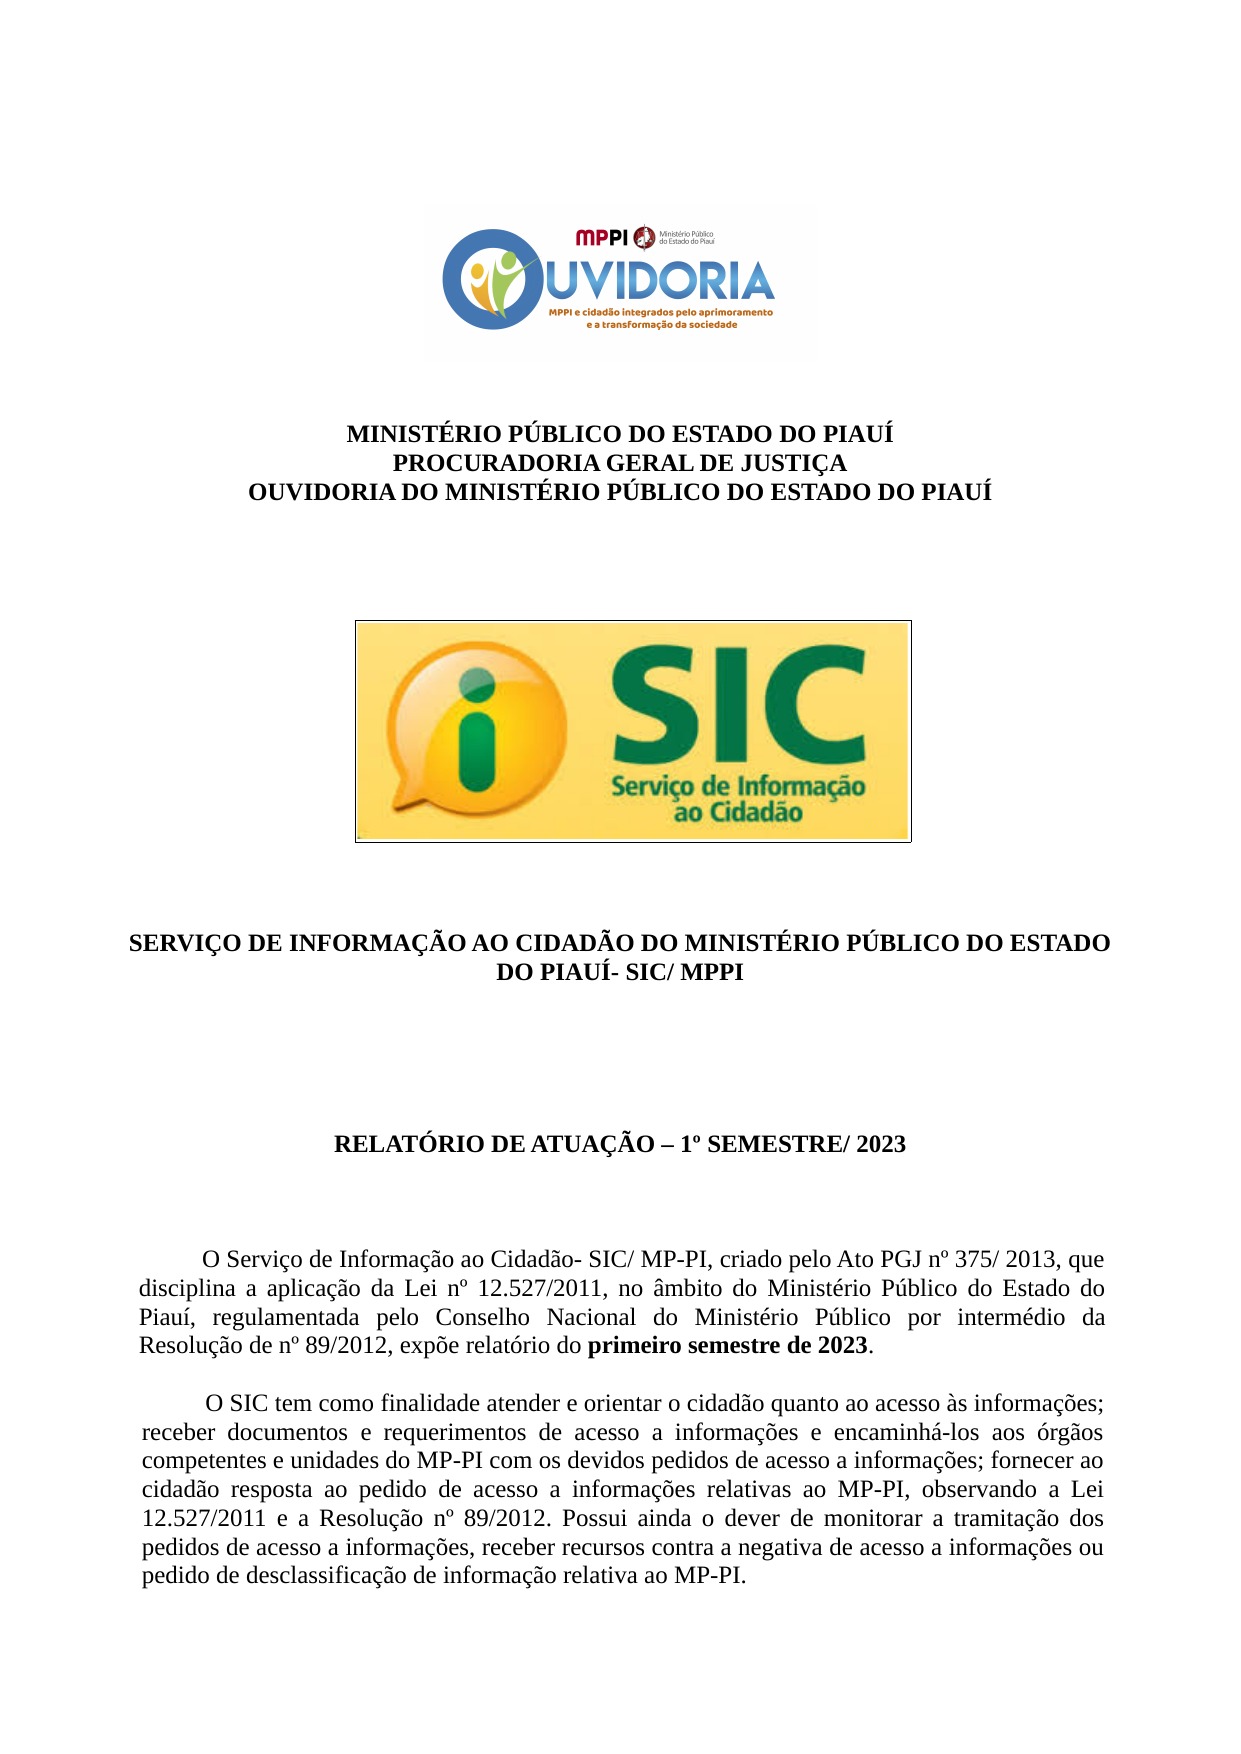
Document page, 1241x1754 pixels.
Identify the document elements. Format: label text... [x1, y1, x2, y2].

text O Serviço de Informação ao Cidadão- SIC/ MP-PI, criado pelo Ato PGJ nº 375/ 2013, que disciplina a aplicação da Lei nº 12.527/2011, no âmbito do Ministério Público do Estado do Piauí, regulamentada pelo Conselho Nacional do Ministério Público por intermédio da Resolução de nº 89/2012, expõe relatório do primeiro semestre de 2023. [138, 1244, 1106, 1359]
text SERVIÇO DE INFORMAÇÃO AO CIDADÃO DO MINISTÉRIO PÚBLICO DO ESTADO DO PIAUÍ- SIC/ MPPI [118, 928, 1122, 986]
picture [423, 204, 817, 362]
text O SIC tem como finalidade atender e orientar o cidadão quanto ao acesso às informações; receber documentos e requerimentos de acesso a informações e encaminhá-los aos órgãos competentes e unidades do MP-PI com os devidos pedidos de acesso a informações; fornecer ao cidadão resposta ao pedido de acesso a informações relativas ao MP-PI, observando a Lei 12.527/2011 e a Resolução nº 89/2012. Possui ainda o dever de monitorar a tramitação dos pedidos de acesso a informações, receber recursos contra a negativa de acesso a informações ou pedido de desclassificação de informação relativa ao MP-PI. [142, 1388, 1105, 1589]
picture [357, 623, 908, 839]
text RELATÓRIO DE ATUAÇÃO – 1º SEMESTRE/ 2023 [118, 1129, 1122, 1158]
text MINISTÉRIO PÚBLICO DO ESTADO DO PIAUÍ PROCURADORIA GERAL DE JUSTIÇA OUVIDORIA DO MINISTÉRIO PÚBLICO DO ESTADO DO PIAUÍ [118, 419, 1122, 505]
